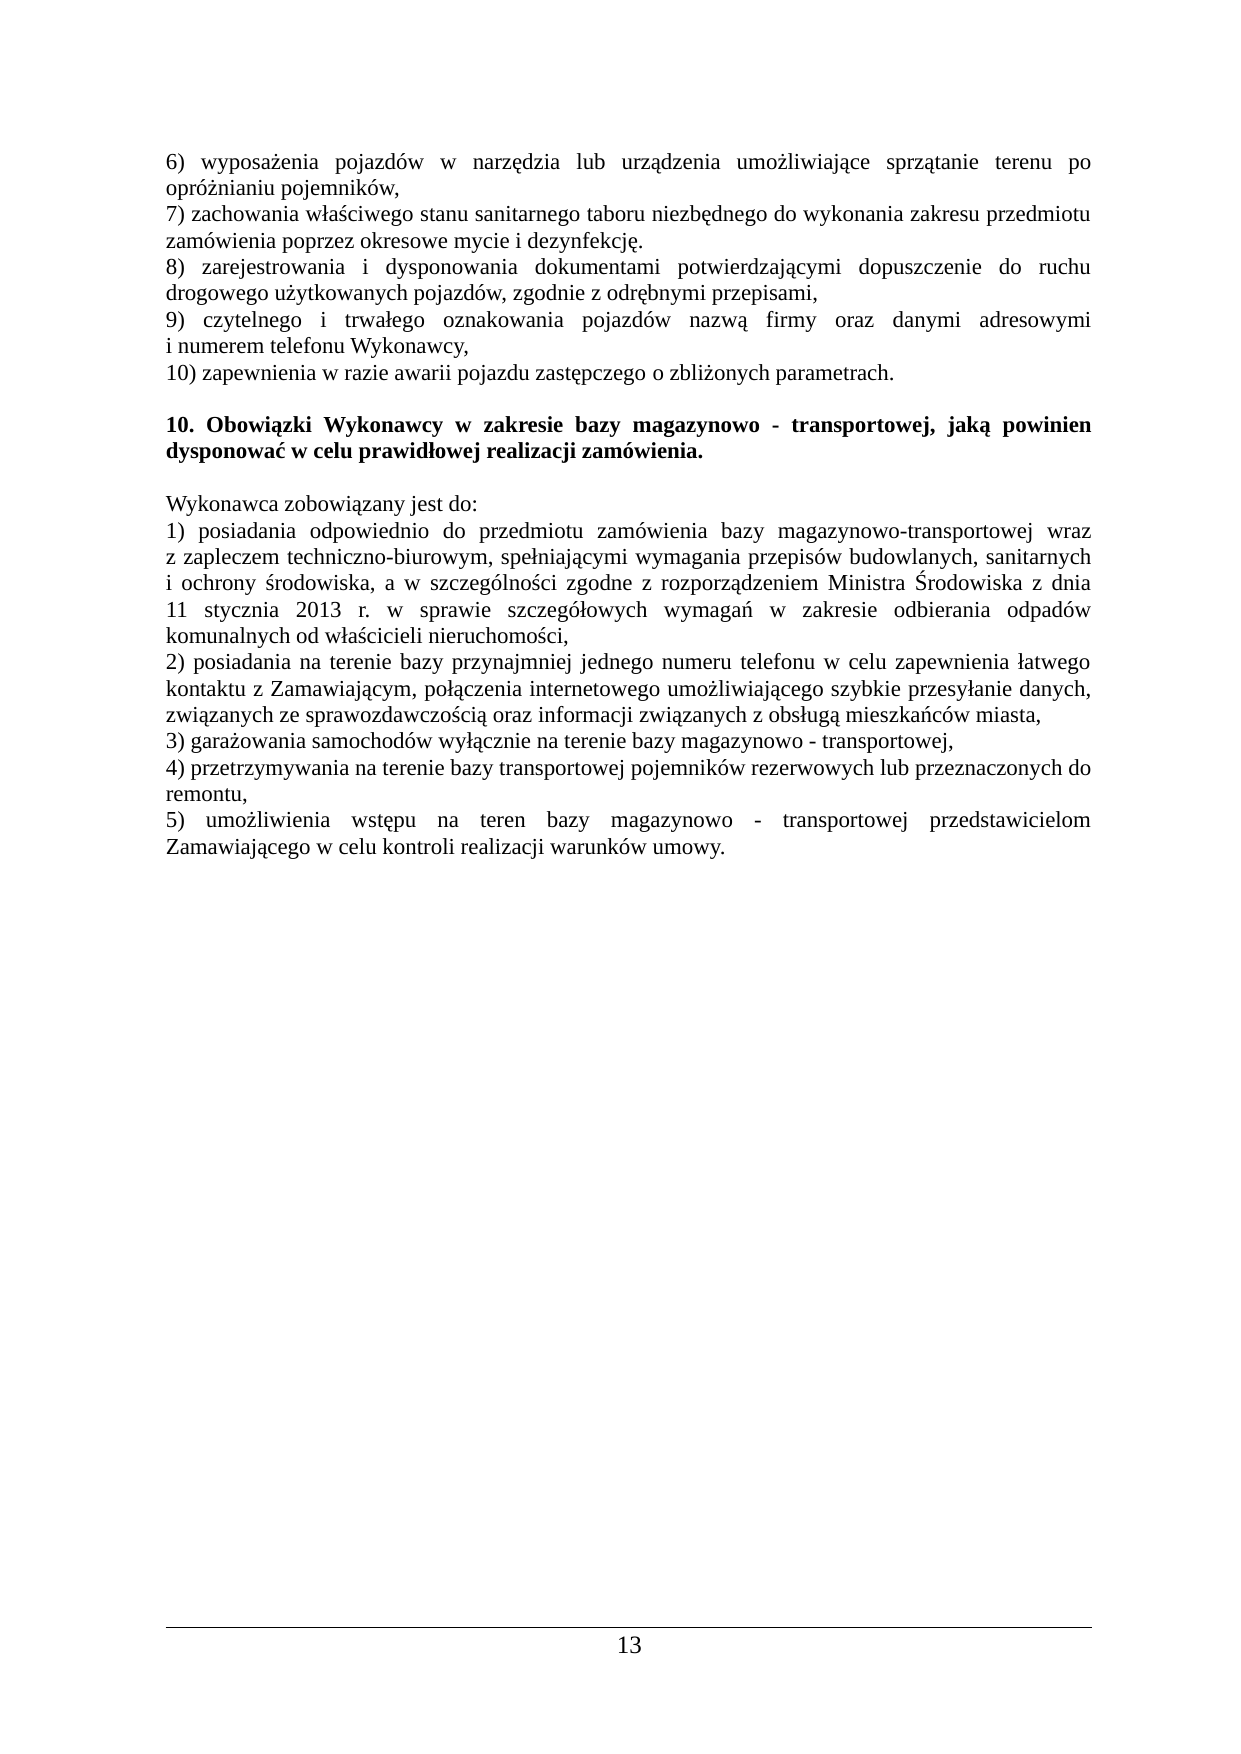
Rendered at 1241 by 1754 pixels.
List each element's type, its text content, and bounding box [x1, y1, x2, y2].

text 4) przetrzymywania na terenie bazy transportowej pojemników rezerwowych lub przeznaczonych do remontu, [166, 754, 1092, 807]
text Wykonawca zobowiązany jest do: [162, 490, 1092, 517]
text 10) zapewnienia w razie awarii pojazdu zastępczego o zbliżonych parametrach. [166, 358, 1092, 385]
text 2) posiadania na terenie bazy przynajmniej jednego numeru telefonu w celu zapewnienia łatwego kontaktu z Zamawiającym, połączenia internetowego umożliwiającego szybkie przesyłanie danych, związanych ze sprawozdawczością oraz informacji związanych z obsługą mieszkańców miasta, [166, 648, 1092, 727]
text 6) wyposażenia pojazdów w narzędzia lub urządzenia umożliwiające sprzątanie terenu po opróżnianiu pojemników, [166, 148, 1092, 200]
text 9) czytelnego i trwałego oznakowania pojazdów nazwą firmy oraz danymi adresowymi i numerem telefonu Wykonawcy, [166, 306, 1092, 358]
text 7) zachowania właściwego stanu sanitarnego taboru niezbędnego do wykonania zakresu przedmiotu zamówienia poprzez okresowe mycie i dezynfekcję. [166, 200, 1092, 253]
text 5) umożliwienia wstępu na teren bazy magazynowo - transportowej przedstawicielom Zamawiającego w celu kontroli realizacji warunków umowy. [166, 807, 1092, 859]
text 8) zarejestrowania i dysponowania dokumentami potwierdzającymi dopuszczenie do ruchu drogowego użytkowanych pojazdów, zgodnie z odrębnymi przepisami, [166, 253, 1092, 306]
text 3) garażowania samochodów wyłącznie na terenie bazy magazynowo - transportowej, [166, 727, 1092, 754]
text 1) posiadania odpowiednio do przedmiotu zamówienia bazy magazynowo-transportowej wraz z zapleczem techniczno-biurowym, spełniającymi wymagania przepisów budowlanych, sanitarnych i ochrony środowiska, a w szczególności zgodne z rozporządzeniem Ministra Środowiska z dnia 11 stycznia 2013 r. w sprawie szczegółowych wymagań w zakresie odbierania odpadów komunalnych od właścicieli nieruchomości, [166, 517, 1092, 648]
text 10. Obowiązki Wykonawcy w zakresie bazy magazynowo - transportowej, jaką powinien dysponować w celu prawidłowej realizacji zamówienia. [166, 411, 1092, 464]
